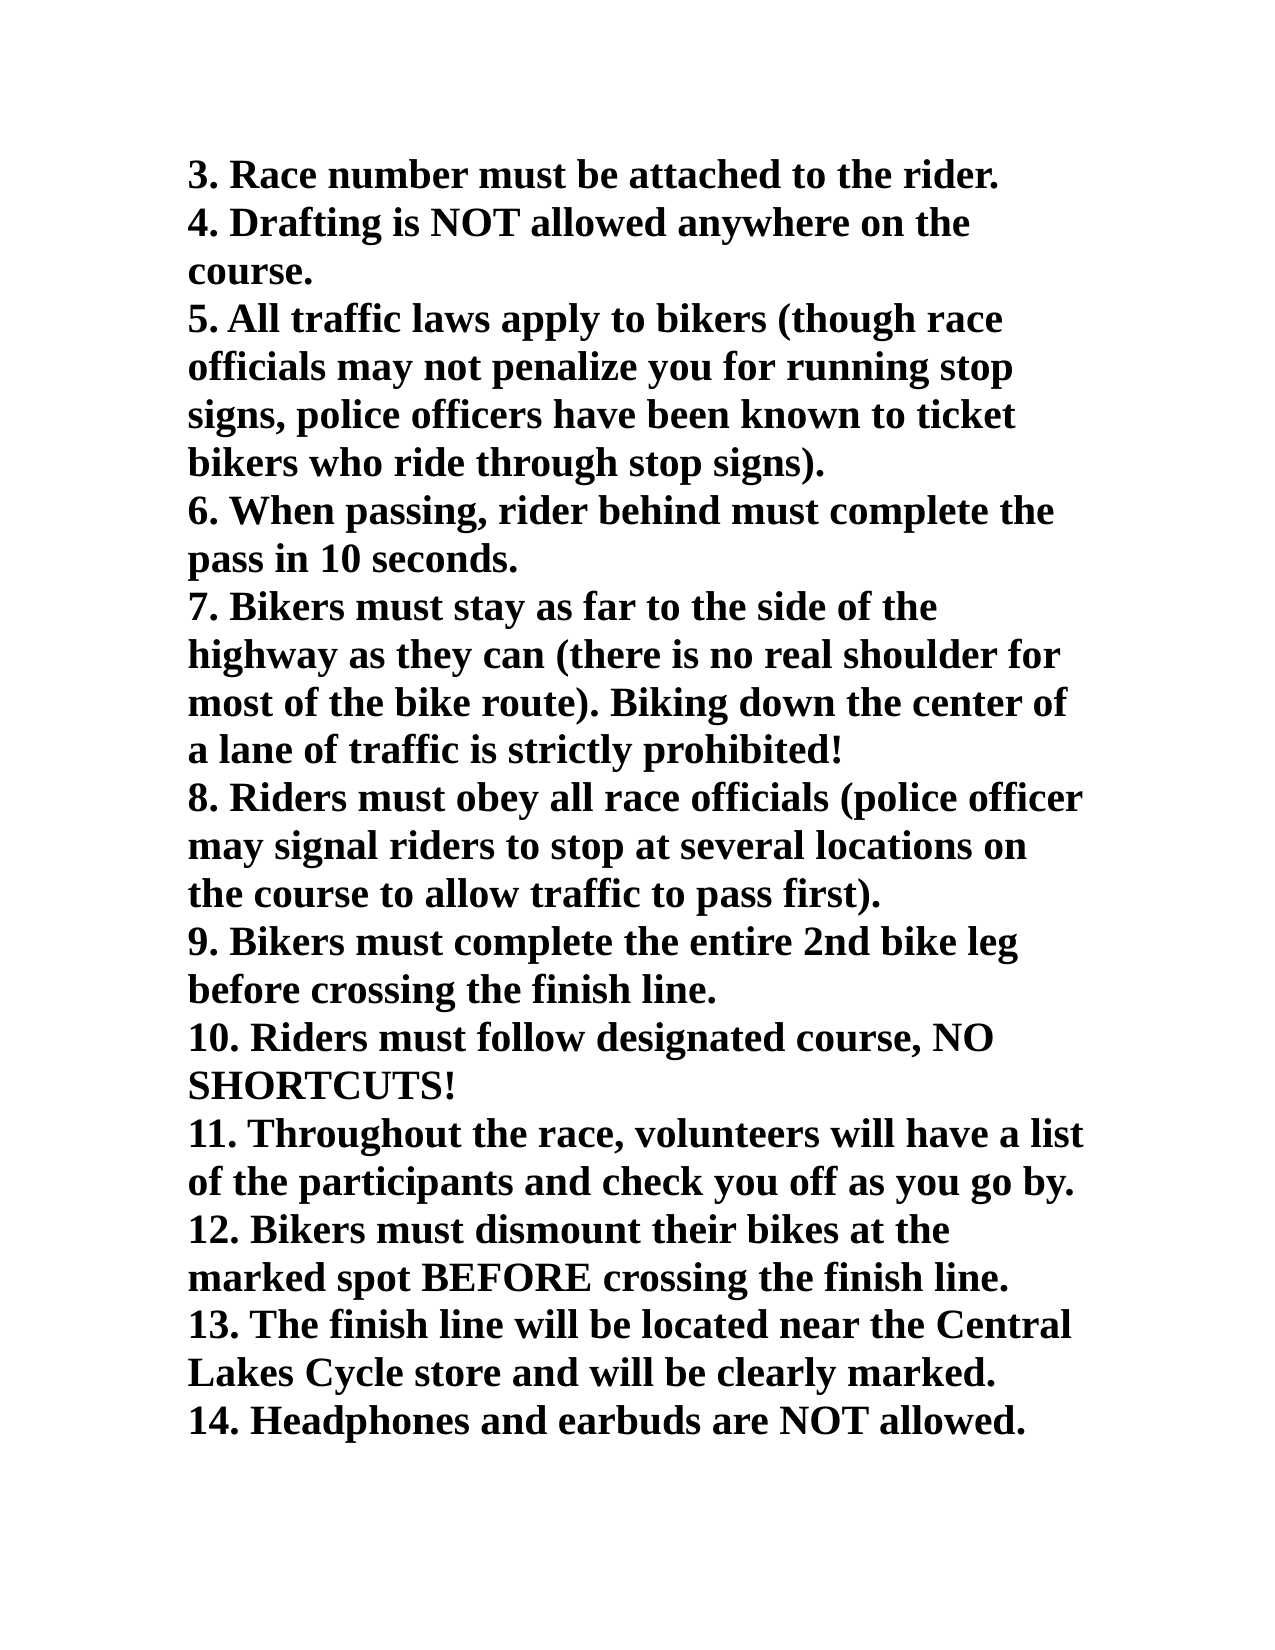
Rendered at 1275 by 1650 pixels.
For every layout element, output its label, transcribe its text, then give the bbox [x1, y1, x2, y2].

text 8. Riders must obey all race officials (police officer may signal riders to stop at several locations on the course to allow traffic to pass first). [187, 773, 1087, 917]
text 9. Bikers must complete the entire 2nd bike leg before crossing the finish line. [187, 917, 1087, 1012]
text 11. Throughout the race, volunteers will have a list of the participants and check you off as you go by. 12. Bikers must dismount their bikes at the marked spot BEFORE crossing the finish line. [187, 1108, 1087, 1300]
text 3. Race number must be attached to the rider. [187, 150, 1087, 198]
text 4. Drafting is NOT allowed anywhere on the course. [187, 198, 1087, 294]
text 6. When passing, rider behind must complete the pass in 10 seconds. [187, 485, 1087, 581]
text 10. Riders must follow designated course, NO SHORTCUTS! [187, 1012, 1087, 1108]
text 14. Headphones and earbuds are NOT allowed. [187, 1396, 1087, 1444]
text 5. All traffic laws apply to bikers (though race officials may not penalize you for running stop signs, police officers have been known to ticket bikers who ride through stop signs). [187, 294, 1087, 485]
text 7. Bikers must stay as far to the side of the highway as they can (there is no real shoulder for most of the bike route). Biking down the center of a lane of traffic is strictly prohibited! [187, 581, 1087, 773]
text 13. The finish line will be located near the Central Lakes Cycle store and will be clearly marked. [187, 1300, 1087, 1396]
